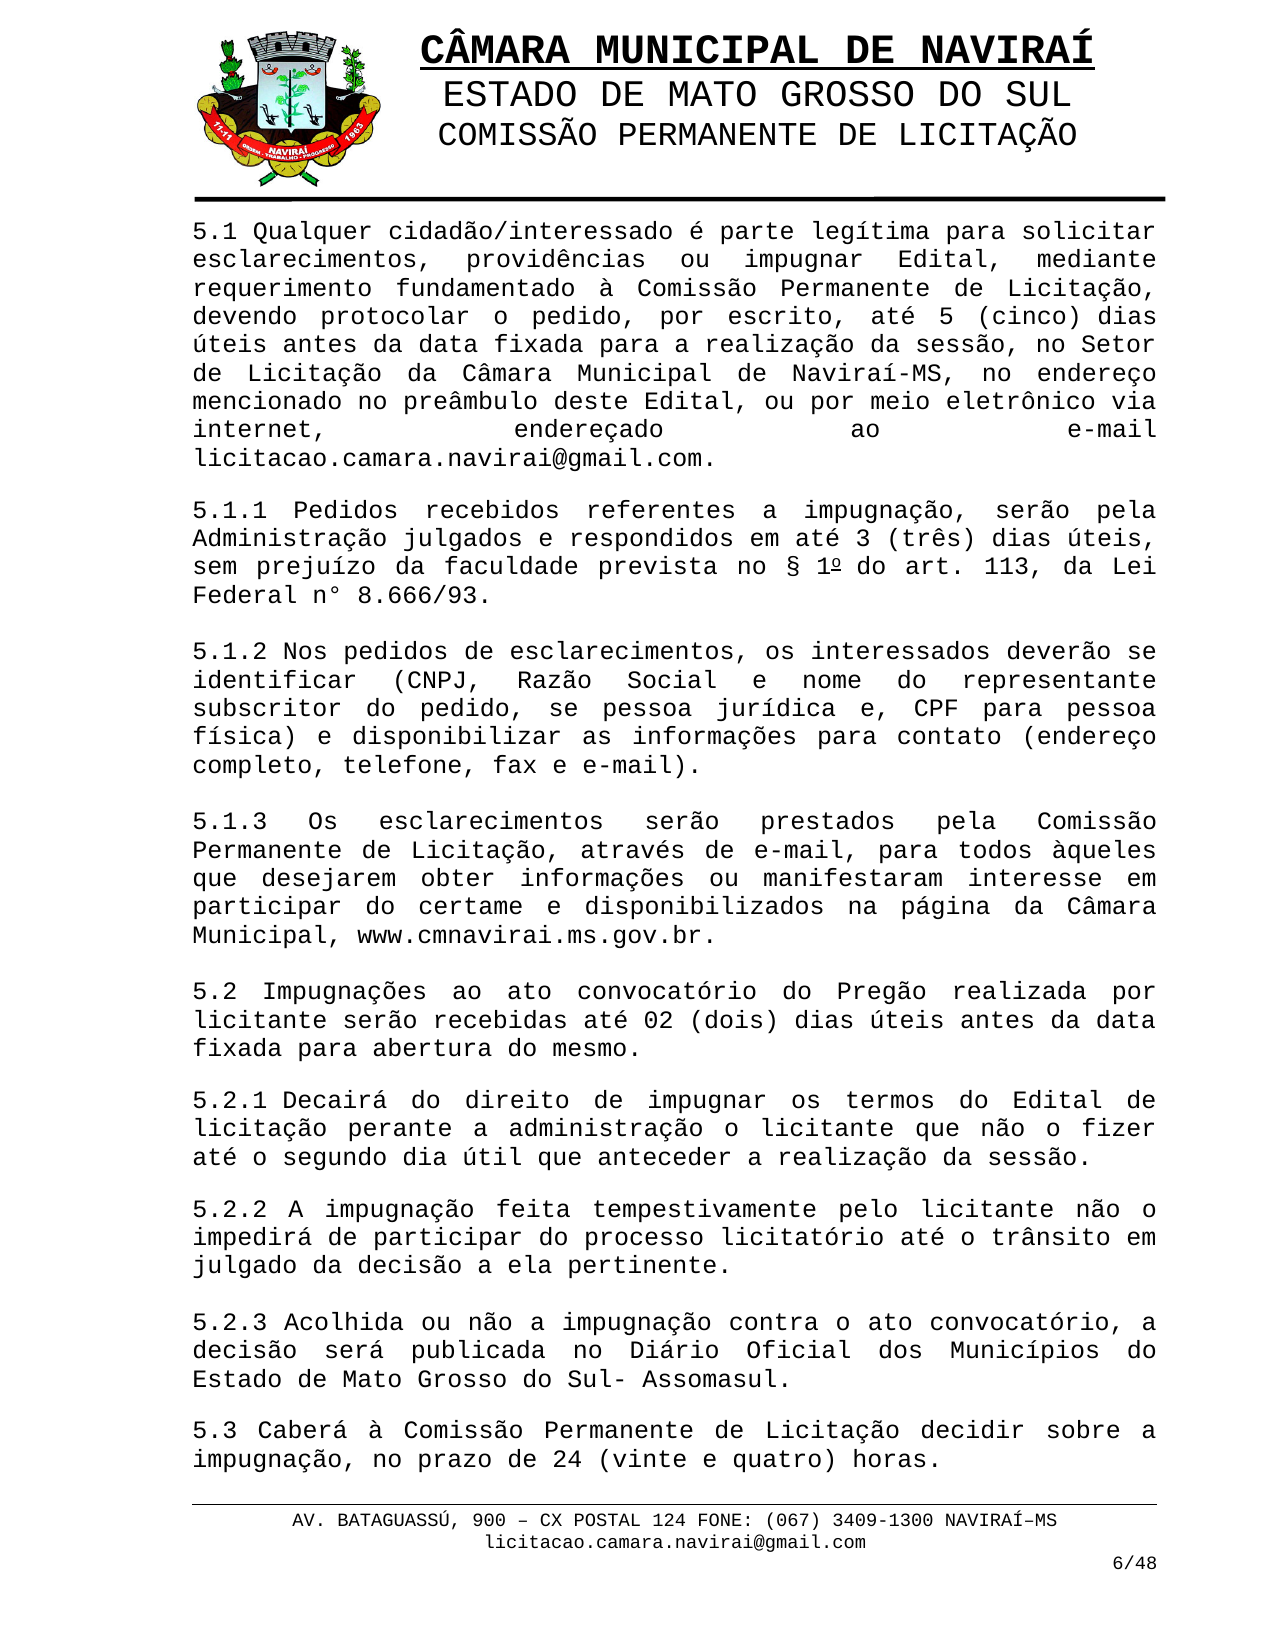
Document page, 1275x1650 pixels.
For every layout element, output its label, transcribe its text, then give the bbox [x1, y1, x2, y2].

text 5.2.1 Decairá do direito de impugnar os termos do Edital de licitação perante a administração o licitante que não o fizer até o segundo dia útil que anteceder a realização da sessão. [192, 1087, 1157, 1172]
text 5.2.3 Acolhida ou não a impugnação contra o ato convocatório, a decisão será publicada no Diário Oficial dos Municípios do Estado de Mato Grosso do Sul- Assomasul. [192, 1309, 1157, 1394]
text 5.2 Impugnações ao ato convocatório do Pregão realizada por licitante serão recebidas até 02 (dois) dias úteis antes da data fixada para abertura do mesmo. [192, 979, 1157, 1064]
text 5.3 Caberá à Comissão Permanente de Licitação decidir sobre a impugnação, no prazo de 24 (vinte e quatro) horas. [192, 1418, 1157, 1475]
text 5.1.3 Os esclarecimentos serão prestados pela Comissão Permanente de Licitação, através de e-mail, para todos àqueles que desejarem obter informações ou manifestaram interesse em participar do certame e disponibilizados na página da Câmara Municipal, www.cmnavirai.ms.gov.br. [192, 809, 1157, 951]
text 5.1.2 Nos pedidos de esclarecimentos, os interessados deverão se identificar (CNPJ, Razão Social e nome do representante subscritor do pedido, se pessoa jurídica e, CPF para pessoa física) e disponibilizar as informações para contato (endereço completo, telefone, fax e e-mail). [192, 639, 1157, 781]
text 5.1.1 Pedidos recebidos referentes a impugnação, serão pela Administração julgados e respondidos em até 3 (três) dias úteis, sem prejuízo da faculdade prevista no § 1o do art. 113, da Lei Federal n° 8.666/93. [192, 497, 1157, 611]
text 5.2.2 A impugnação feita tempestivamente pelo licitante não o impedirá de participar do processo licitatório até o trânsito em julgado da decisão a ela pertinente. [192, 1196, 1157, 1281]
text 5.1 Qualquer cidadão/interessado é parte legítima para solicitar esclarecimentos, providências ou impugnar Edital, mediante requerimento fundamentado à Comissão Permanente de Licitação, devendo protocolar o pedido, por escrito, até 5 (cinco) dias úteis antes da data fixada para a realização da sessão, no Setor de Licitação da Câmara Municipal de Naviraí-MS, no endereço mencionado no preâmbulo deste Edital, ou por meio eletrônico via internet, endereçado ao e-mail licitacao.camara.navirai@gmail.com. [192, 218, 1157, 473]
